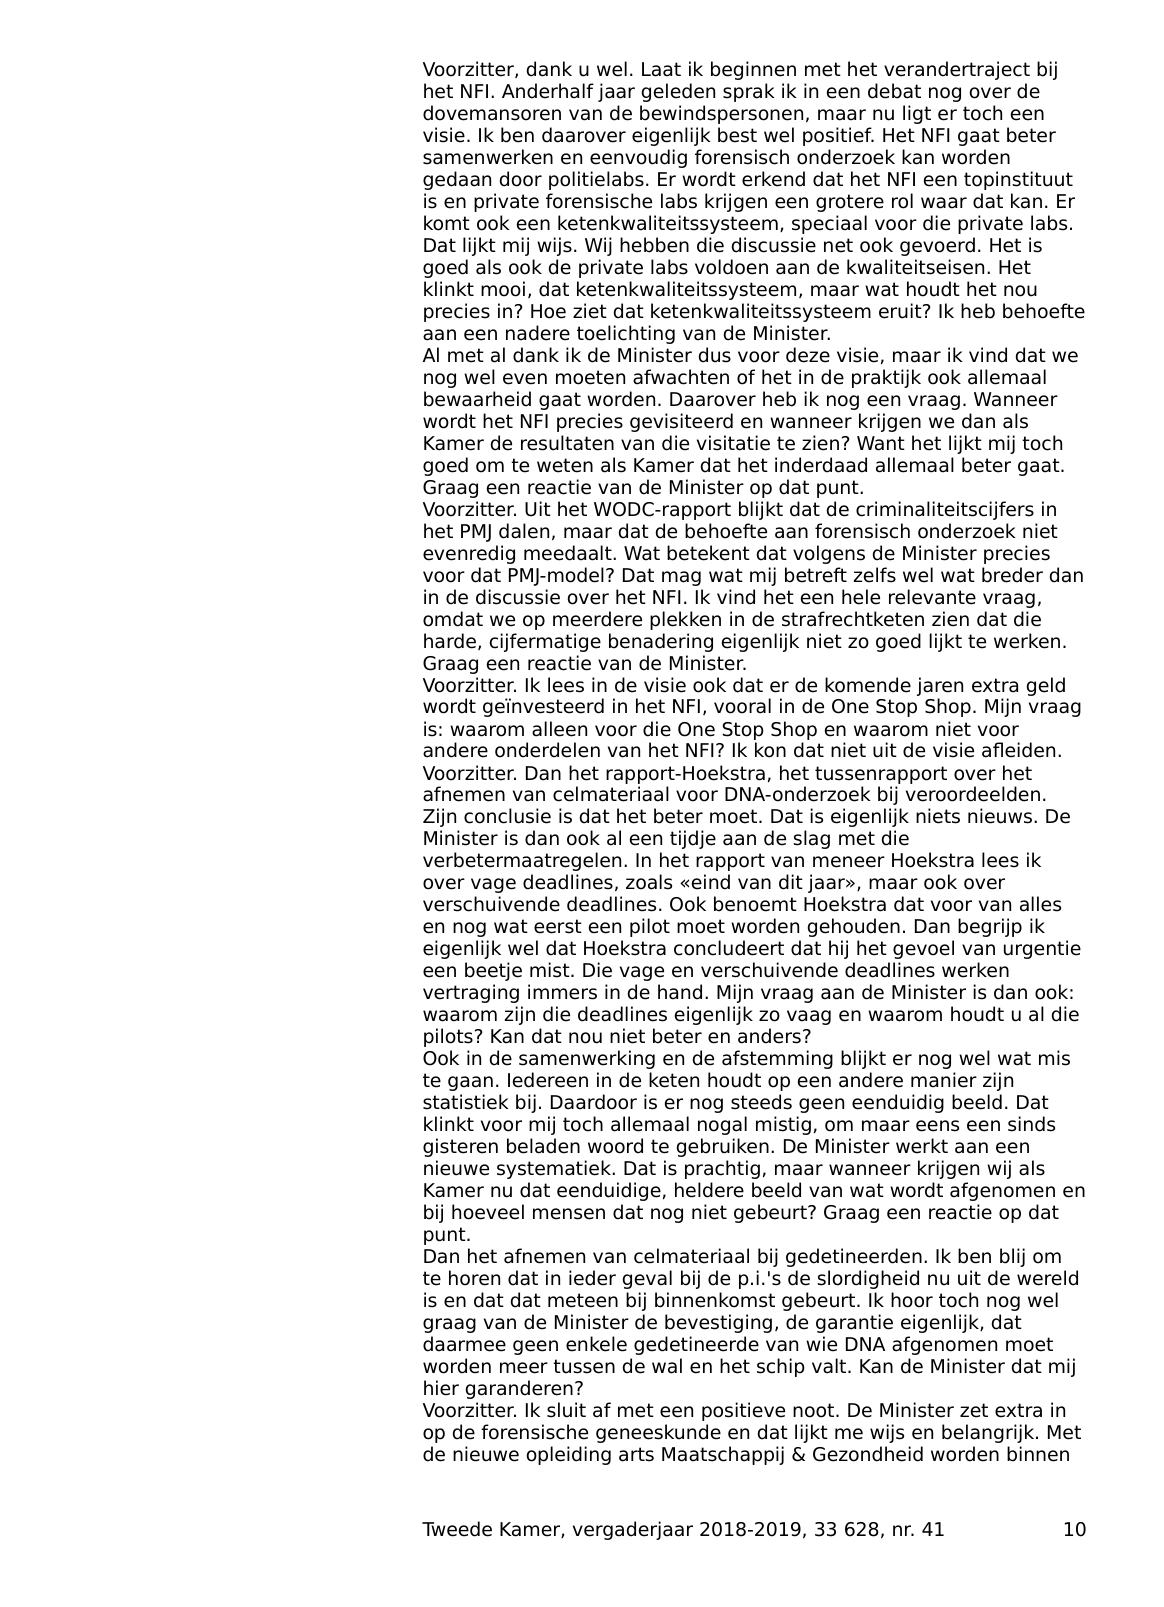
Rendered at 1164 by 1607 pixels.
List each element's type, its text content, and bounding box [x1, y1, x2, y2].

text Dan het afnemen van celmateriaal bij gedetineerden. Ik ben blij om te horen dat in ieder geval bij de p.i.'s de slordigheid nu uit de wereld is en dat dat meteen bij binnenkomst gebeurt. Ik hoor toch nog wel graag van de Minister de bevestiging, de garantie eigenlijk, dat daarmee geen enkele gedetineerde van wie DNA afgenomen moet worden meer tussen de wal en het schip valt. Kan de Minister dat mij hier garanderen? [422, 1246, 1087, 1400]
text Voorzitter. Dan het rapport-Hoekstra, het tussenrapport over het afnemen van celmateriaal voor DNA-onderzoek bij veroordeelden. Zijn conclusie is dat het beter moet. Dat is eigenlijk niets nieuws. De Minister is dan ook al een tijdje aan de slag met die verbetermaatregelen. In het rapport van meneer Hoekstra lees ik over vage deadlines, zoals «eind van dit jaar», maar ook over verschuivende deadlines. Ook benoemt Hoekstra dat voor van alles en nog wat eerst een pilot moet worden gehouden. Dan begrijp ik eigenlijk wel dat Hoekstra concludeert dat hij het gevoel van urgentie een beetje mist. Die vage en verschuivende deadlines werken vertraging immers in de hand. Mijn vraag aan de Minister is dan ook: waarom zijn die deadlines eigenlijk zo vaag en waarom houdt u al die pilots? Kan dat nou niet beter en anders? [422, 762, 1087, 1048]
text Voorzitter. Ik sluit af met een positieve noot. De Minister zet extra in op de forensische geneeskunde en dat lijkt me wijs en belangrijk. Met de nieuwe opleiding arts Maatschappij & Gezondheid worden binnen [422, 1400, 1087, 1466]
text Voorzitter, dank u wel. Laat ik beginnen met het verandertraject bij het NFI. Anderhalf jaar geleden sprak ik in een debat nog over de dovemansoren van de bewindspersonen, maar nu ligt er toch een visie. Ik ben daarover eigenlijk best wel positief. Het NFI gaat beter samenwerken en eenvoudig forensisch onderzoek kan worden gedaan door politielabs. Er wordt erkend dat het NFI een topinstituut is en private forensische labs krijgen een grotere rol waar dat kan. Er komt ook een ketenkwaliteitssysteem, speciaal voor die private labs. Dat lijkt mij wijs. Wij hebben die discussie net ook gevoerd. Het is goed als ook de private labs voldoen aan de kwaliteitseisen. Het klinkt mooi, dat ketenkwaliteitssysteem, maar wat houdt het nou precies in? Hoe ziet dat ketenkwaliteitssysteem eruit? Ik heb behoefte aan een nadere toelichting van de Minister. [422, 59, 1087, 345]
text Ook in de samenwerking en de afstemming blijkt er nog wel wat mis te gaan. Iedereen in de keten houdt op een andere manier zijn statistiek bij. Daardoor is er nog steeds geen eenduidig beeld. Dat klinkt voor mij toch allemaal nogal mistig, om maar eens een sinds gisteren beladen woord te gebruiken. De Minister werkt aan een nieuwe systematiek. Dat is prachtig, maar wanneer krijgen wij als Kamer nu dat eenduidige, heldere beeld van wat wordt afgenomen en bij hoeveel mensen dat nog niet gebeurt? Graag een reactie op dat punt. [422, 1048, 1087, 1246]
text Voorzitter. Ik lees in de visie ook dat er de komende jaren extra geld wordt geïnvesteerd in het NFI, vooral in de One Stop Shop. Mijn vraag is: waarom alleen voor die One Stop Shop en waarom niet voor andere onderdelen van het NFI? Ik kon dat niet uit de visie afleiden. [422, 674, 1087, 762]
text Al met al dank ik de Minister dus voor deze visie, maar ik vind dat we nog wel even moeten afwachten of het in de praktijk ook allemaal bewaarheid gaat worden. Daarover heb ik nog een vraag. Wanneer wordt het NFI precies gevisiteerd en wanneer krijgen we dan als Kamer de resultaten van die visitatie te zien? Want het lijkt mij toch goed om te weten als Kamer dat het inderdaad allemaal beter gaat. Graag een reactie van de Minister op dat punt. [422, 345, 1087, 499]
text Voorzitter. Uit het WODC-rapport blijkt dat de criminaliteitscijfers in het PMJ dalen, maar dat de behoefte aan forensisch onderzoek niet evenredig meedaalt. Wat betekent dat volgens de Minister precies voor dat PMJ-model? Dat mag wat mij betreft zelfs wel wat breder dan in de discussie over het NFI. Ik vind het een hele relevante vraag, omdat we op meerdere plekken in de strafrechtketen zien dat die harde, cijfermatige benadering eigenlijk niet zo goed lijkt te werken. Graag een reactie van de Minister. [422, 499, 1087, 674]
